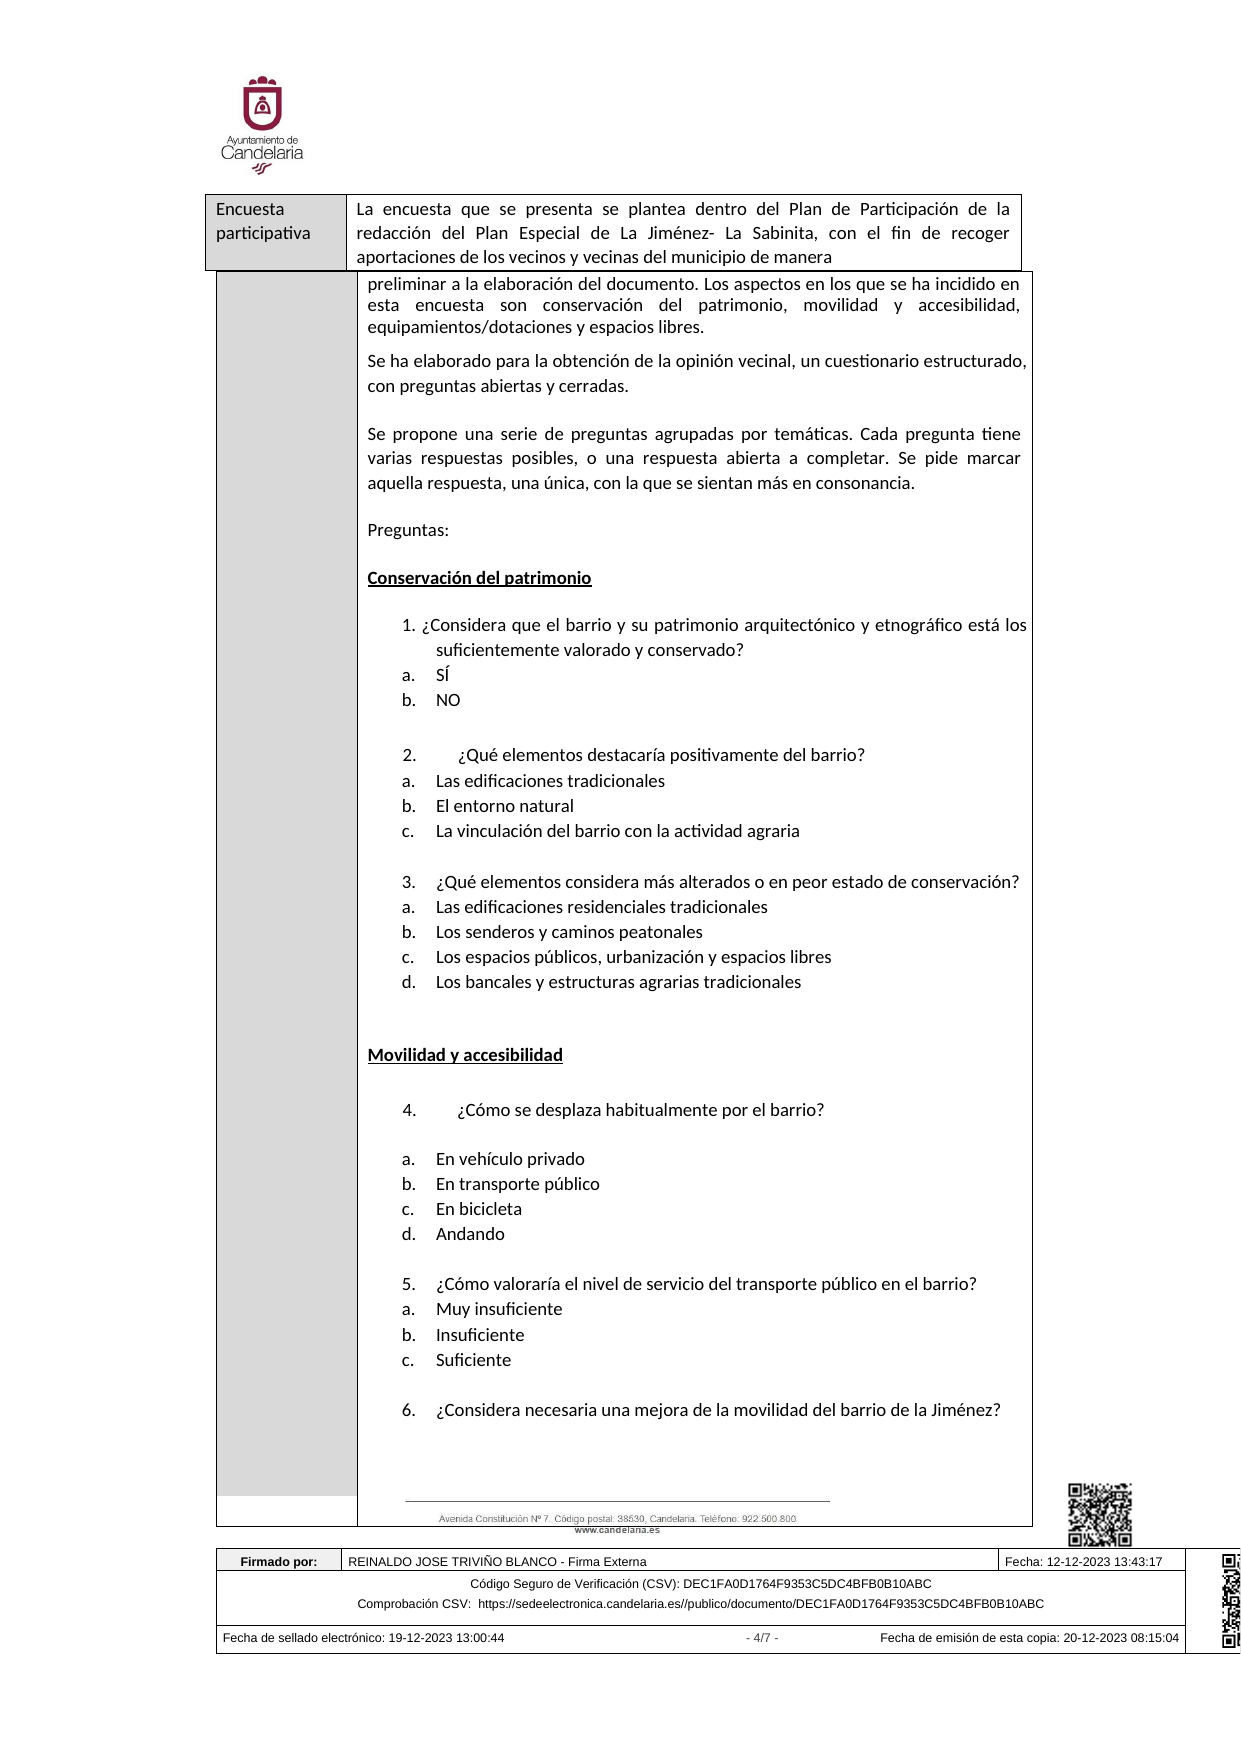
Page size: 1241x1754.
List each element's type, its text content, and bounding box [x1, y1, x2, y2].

table_header Encuesta participativa [206, 195, 346, 270]
table_header La encuesta que se presenta se plantea dentro del Plan de Participación de la redacción del Plan Especial de La Jiménez- La Sabinita, con el fin de recoger aportaciones de los vecinos y vecinas del municipio de manera [347, 195, 1021, 270]
table_header [217, 272, 357, 1496]
table_header preliminar a la elaboración del documento. Los aspectos en los que se ha incidido en esta encuesta son conservación del patrimonio, movilidad y accesibilidad, equipamientos/dotaciones y espacios libres. Se ha elaborado para la obtención de la opinión vecinal, un cuestionario estructurado, con preguntas abiertas y cerradas. Se propone una serie de preguntas agrupadas por temáticas. Cada pregunta tiene varias respuestas posibles, o una respuesta abierta a completar. Se pide marcar aquella respuesta, una única, con la que se sientan más en consonancia. Preguntas: Conservación del patrimonio 1. ¿Considera que el barrio y su patrimonio arquitectónico y etnográfico está los suficientemente valorado y conservado? SÍ NO 2. ¿Qué elementos destacaría positivamente del barrio? Las edificaciones tradicionales El entorno natural La vinculación del barrio con la actividad agraria 3. ¿Qué elementos considera más alterados o en peor estado de conservación? Las edificaciones residenciales tradicionales Los senderos y caminos peatonales Los espacios públicos, urbanización y espacios libres Los bancales y estructuras agrarias tradicionales Movilidad y accesibilidad 4. ¿Cómo se desplaza habitualmente por el barrio? En vehículo privado En transporte público En bicicleta Andando 5. ¿Cómo valoraría el nivel de servicio del transporte público en el barrio? Muy insuficiente Insuficiente Suficiente 6. ¿Considera necesaria una mejora de la movilidad del barrio de la Jiménez? [358, 272, 1032, 1526]
